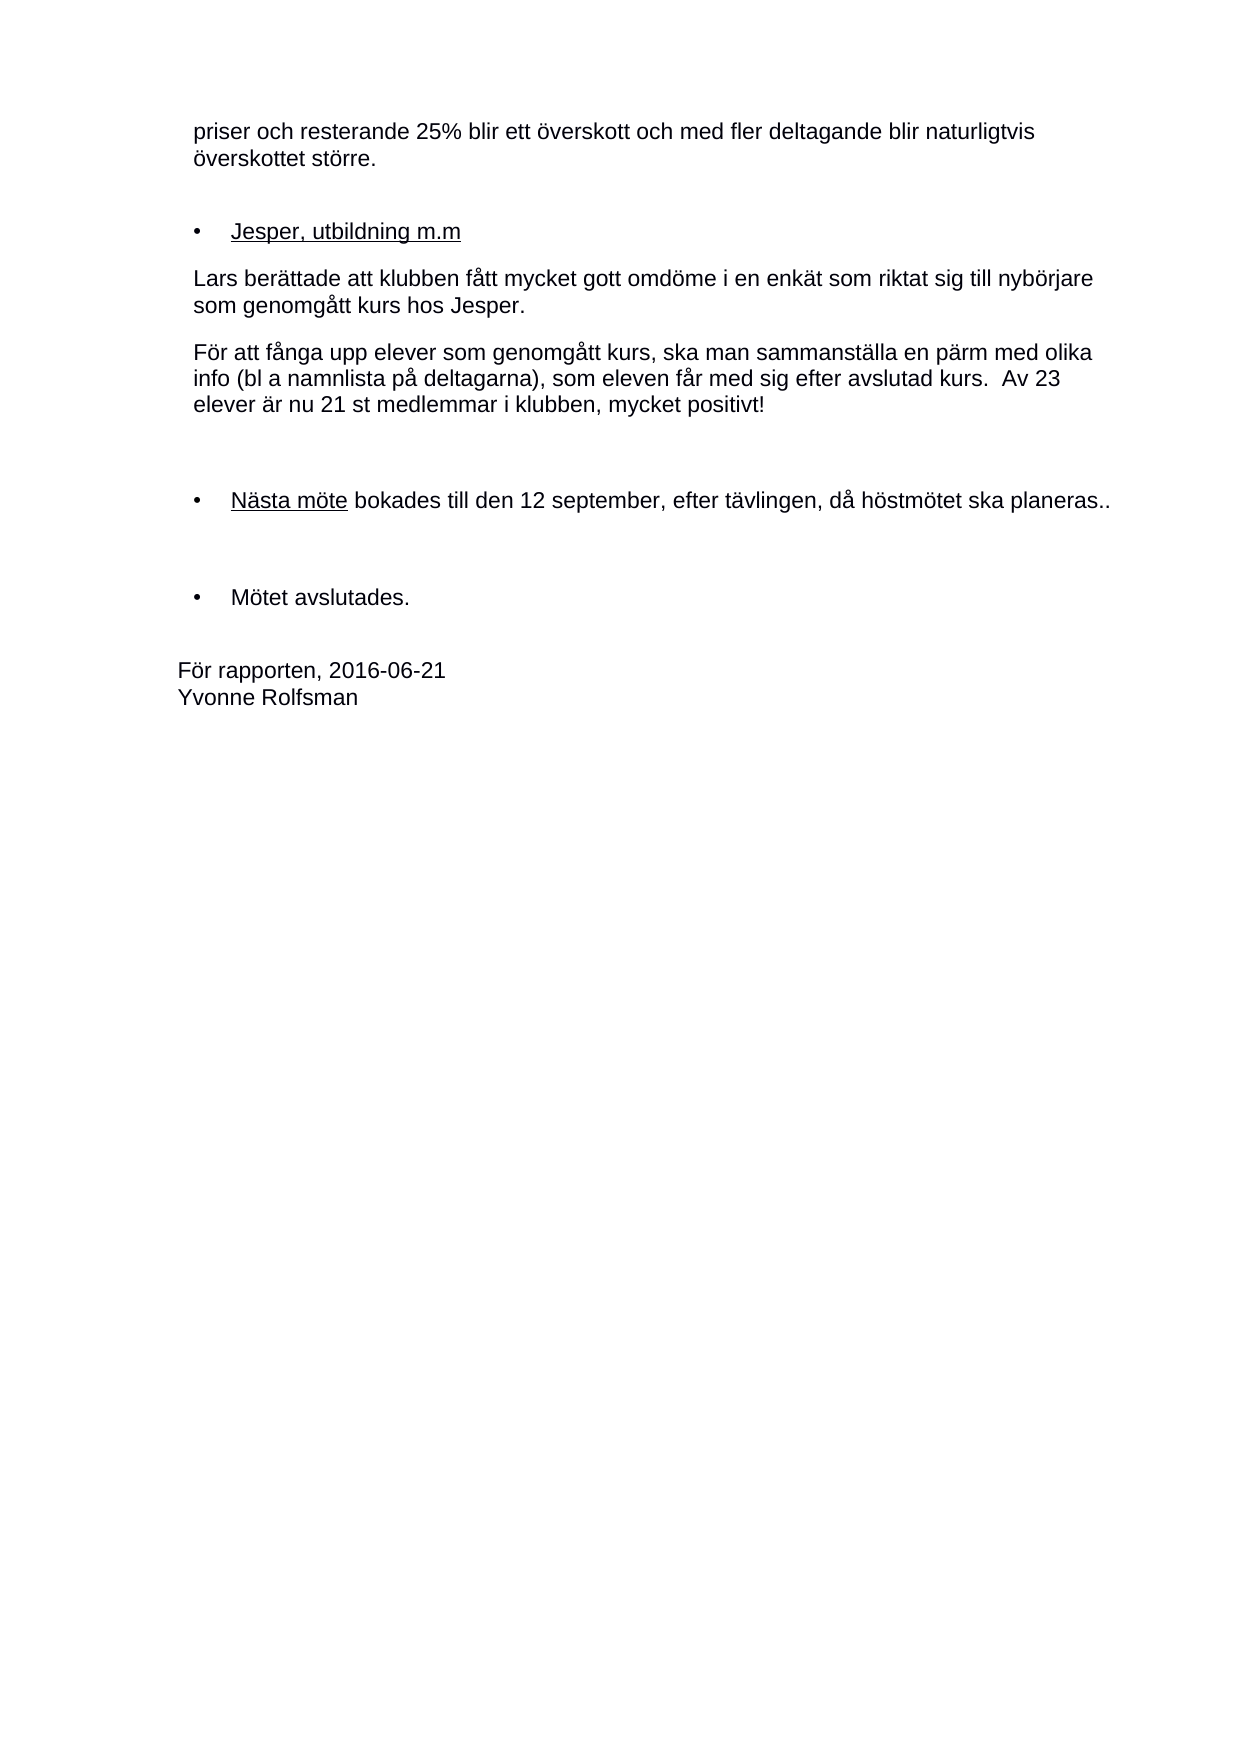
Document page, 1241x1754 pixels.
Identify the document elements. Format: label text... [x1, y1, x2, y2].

text Lars berättade att klubben fått mycket gott omdöme i en enkät som riktat sig till nybörjare som genomgått kurs hos Jesper. [193, 265, 1122, 318]
text För rapporten, 2016-06-21 Yvonne Rolfsman [177, 657, 1122, 736]
list Mötet avslutades. [156, 583, 1122, 636]
text priser och resterande 25% blir ett överskott och med fler deltagande blir naturligtvis överskottet större. [193, 118, 1122, 197]
list Jesper, utbildning m.m [156, 218, 1122, 244]
text För att fånga upp elever som genomgått kurs, ska man sammanställa en pärm med olika info (bl a namnlista på deltagarna), som eleven får med sig efter avslutad kurs. Av 23 elever är nu 21 st medlemmar i klubben, mycket positivt! [193, 339, 1122, 418]
list Nästa möte bokades till den 12 september, efter tävlingen, då höstmötet ska planeras.. [156, 487, 1122, 514]
